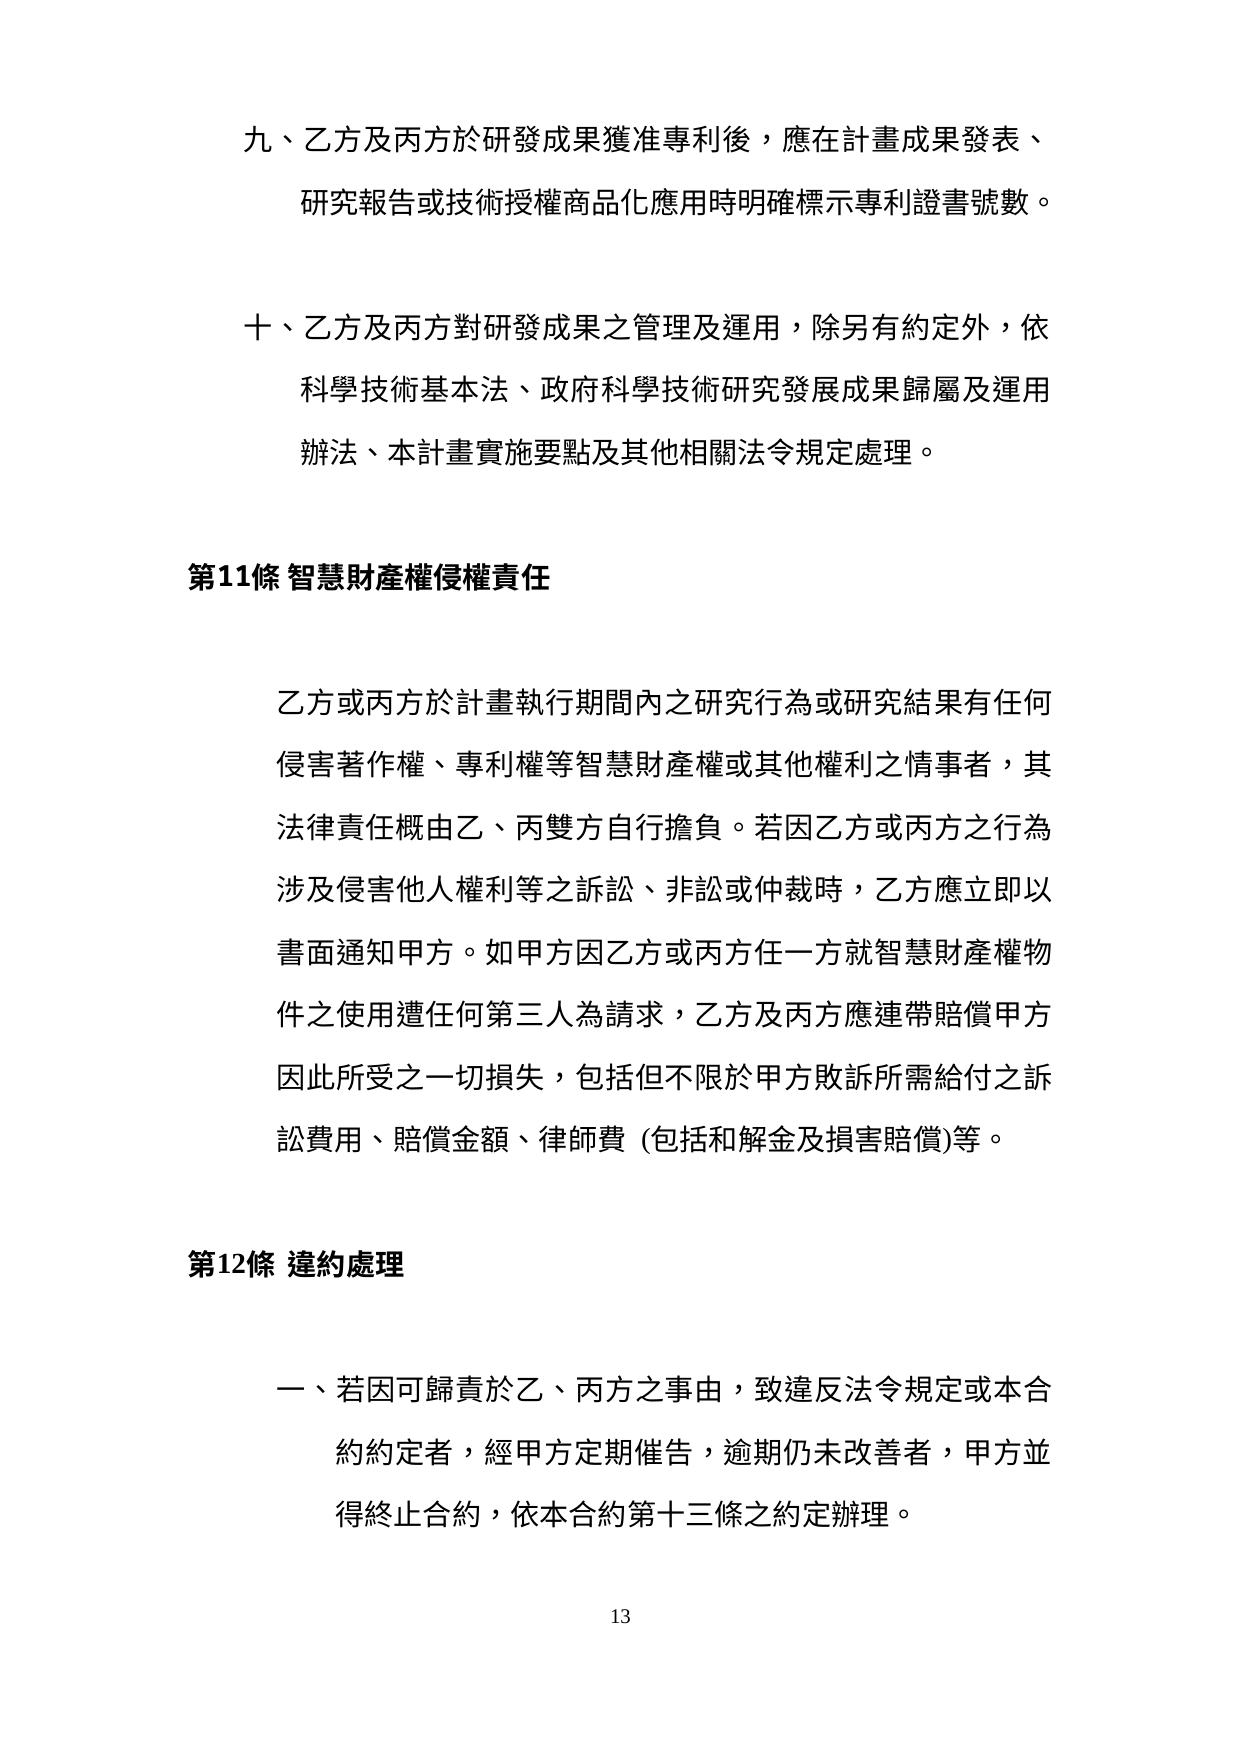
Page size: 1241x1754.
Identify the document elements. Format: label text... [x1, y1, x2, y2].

text 一、若因可歸責於乙、丙方之事由，致違反法令規定或本合約約定者，經甲方定期催告，逾期仍未改善者，甲方並得終止合約，依本合約第十三條之約定辦理。 [276, 1346, 1053, 1534]
text 乙方或丙方於計畫執行期間內之研究行為或研究結果有任何侵害著作權、專利權等智慧財產權或其他權利之情事者，其法律責任概由乙、丙雙方自行擔負。若因乙方或丙方之行為涉及侵害他人權利等之訴訟、非訟或仲裁時，乙方應立即以書面通知甲方。如甲方因乙方或丙方任一方就智慧財產權物件之使用遭任何第三人為請求，乙方及丙方應連帶賠償甲方因此所受之一切損失，包括但不限於甲方敗訴所需給付之訴訟費用、賠償金額、律師費 (包括和解金及損害賠償)等。 [276, 659, 1053, 1159]
list 智慧財產權侵權責任 [187, 534, 1053, 596]
text 九、乙方及丙方於研發成果獲准專利後，應在計畫成果發表、研究報告或技術授權商品化應用時明確標示專利證書號數。 [244, 96, 1053, 221]
text 十、乙方及丙方對研發成果之管理及運用，除另有約定外，依科學技術基本法、政府科學技術研究發展成果歸屬及運用辦法、本計畫實施要點及其他相關法令規定處理。 [244, 284, 1053, 471]
list 違約處理 [187, 1221, 1053, 1284]
